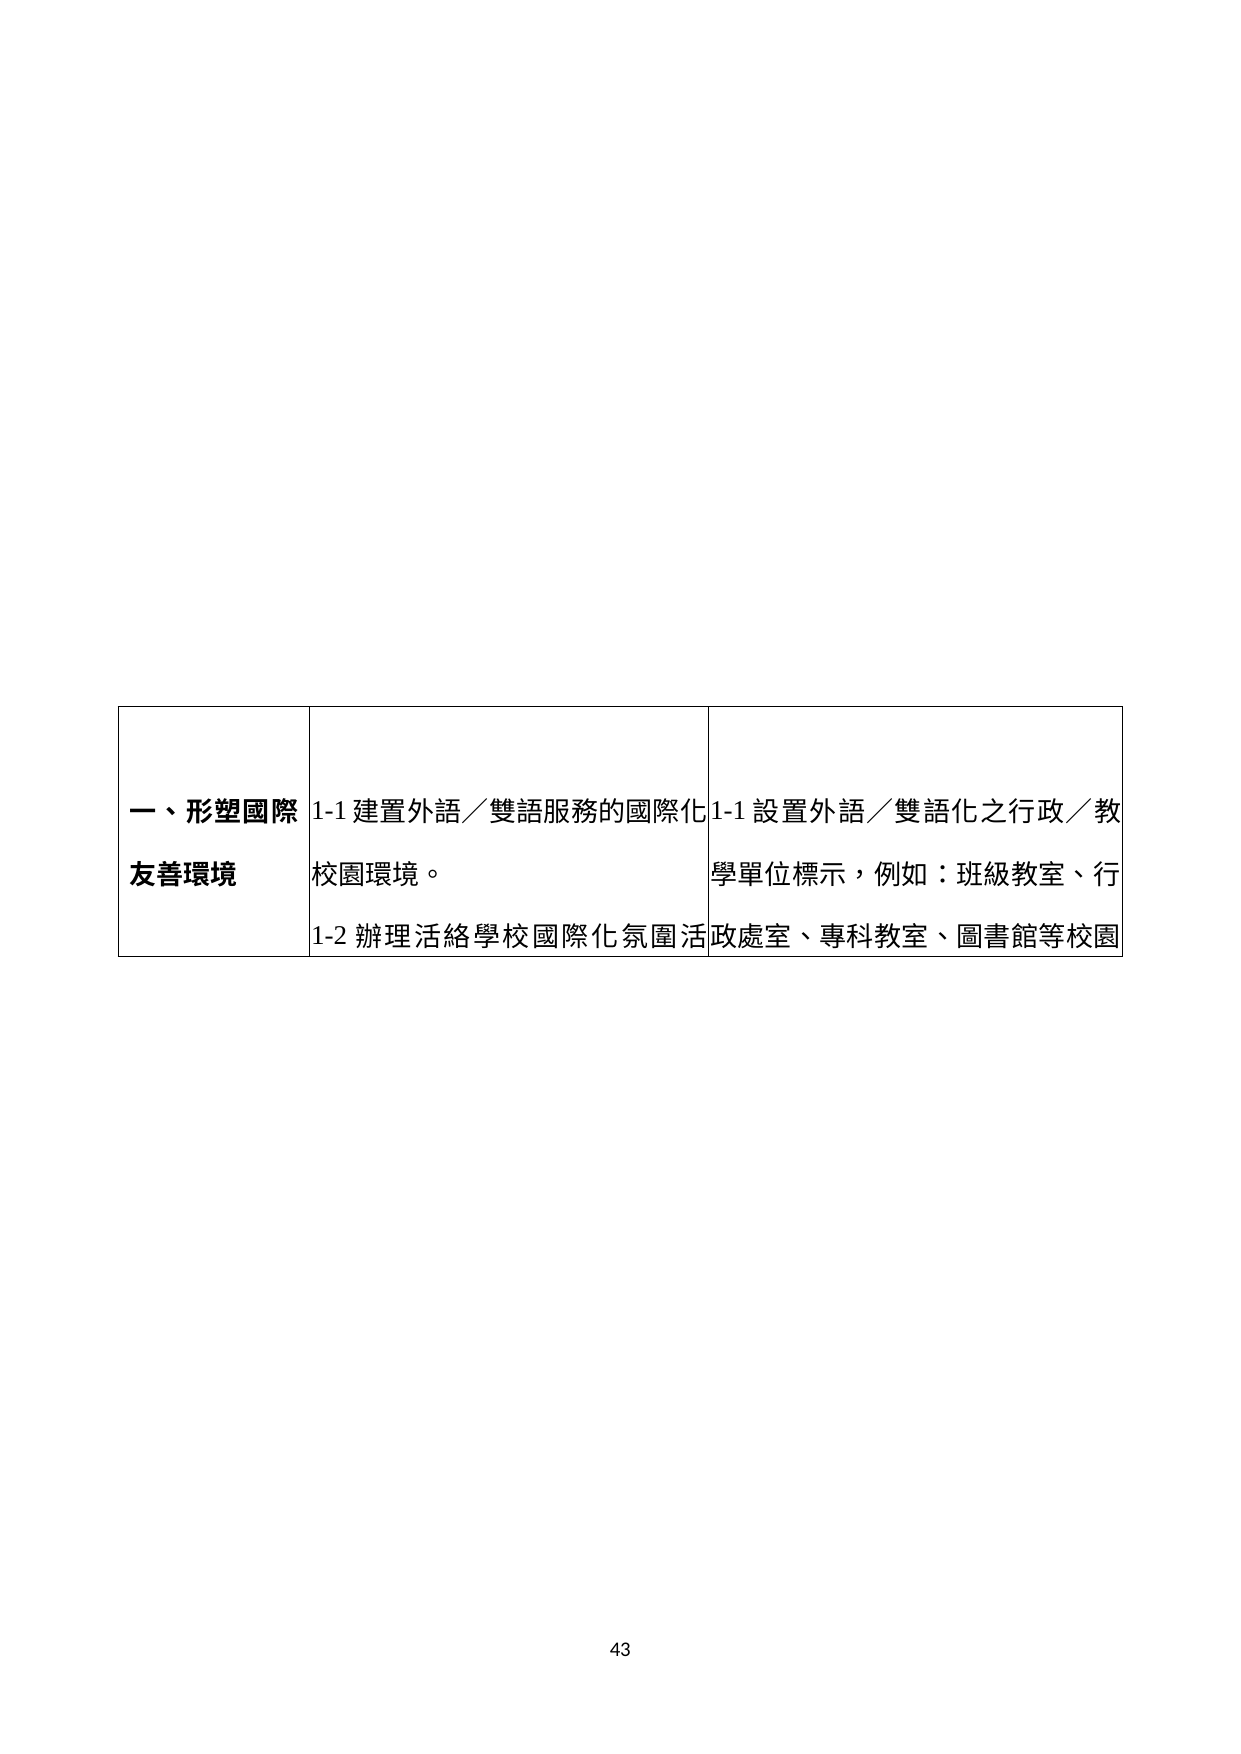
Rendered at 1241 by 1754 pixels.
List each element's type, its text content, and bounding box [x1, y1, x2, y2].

table_cell 1-1設置外語／雙語化之行政／教學單位標示，例如：班級教室、行政處室、專科教室、圖書館等校園 [709, 707, 1122, 956]
table_cell 1-1建置外語／雙語服務的國際化校園環境。 1-2辦理活絡學校國際化氛圍活 [310, 707, 708, 956]
table_cell 一、形塑國際友善環境 [119, 707, 309, 956]
